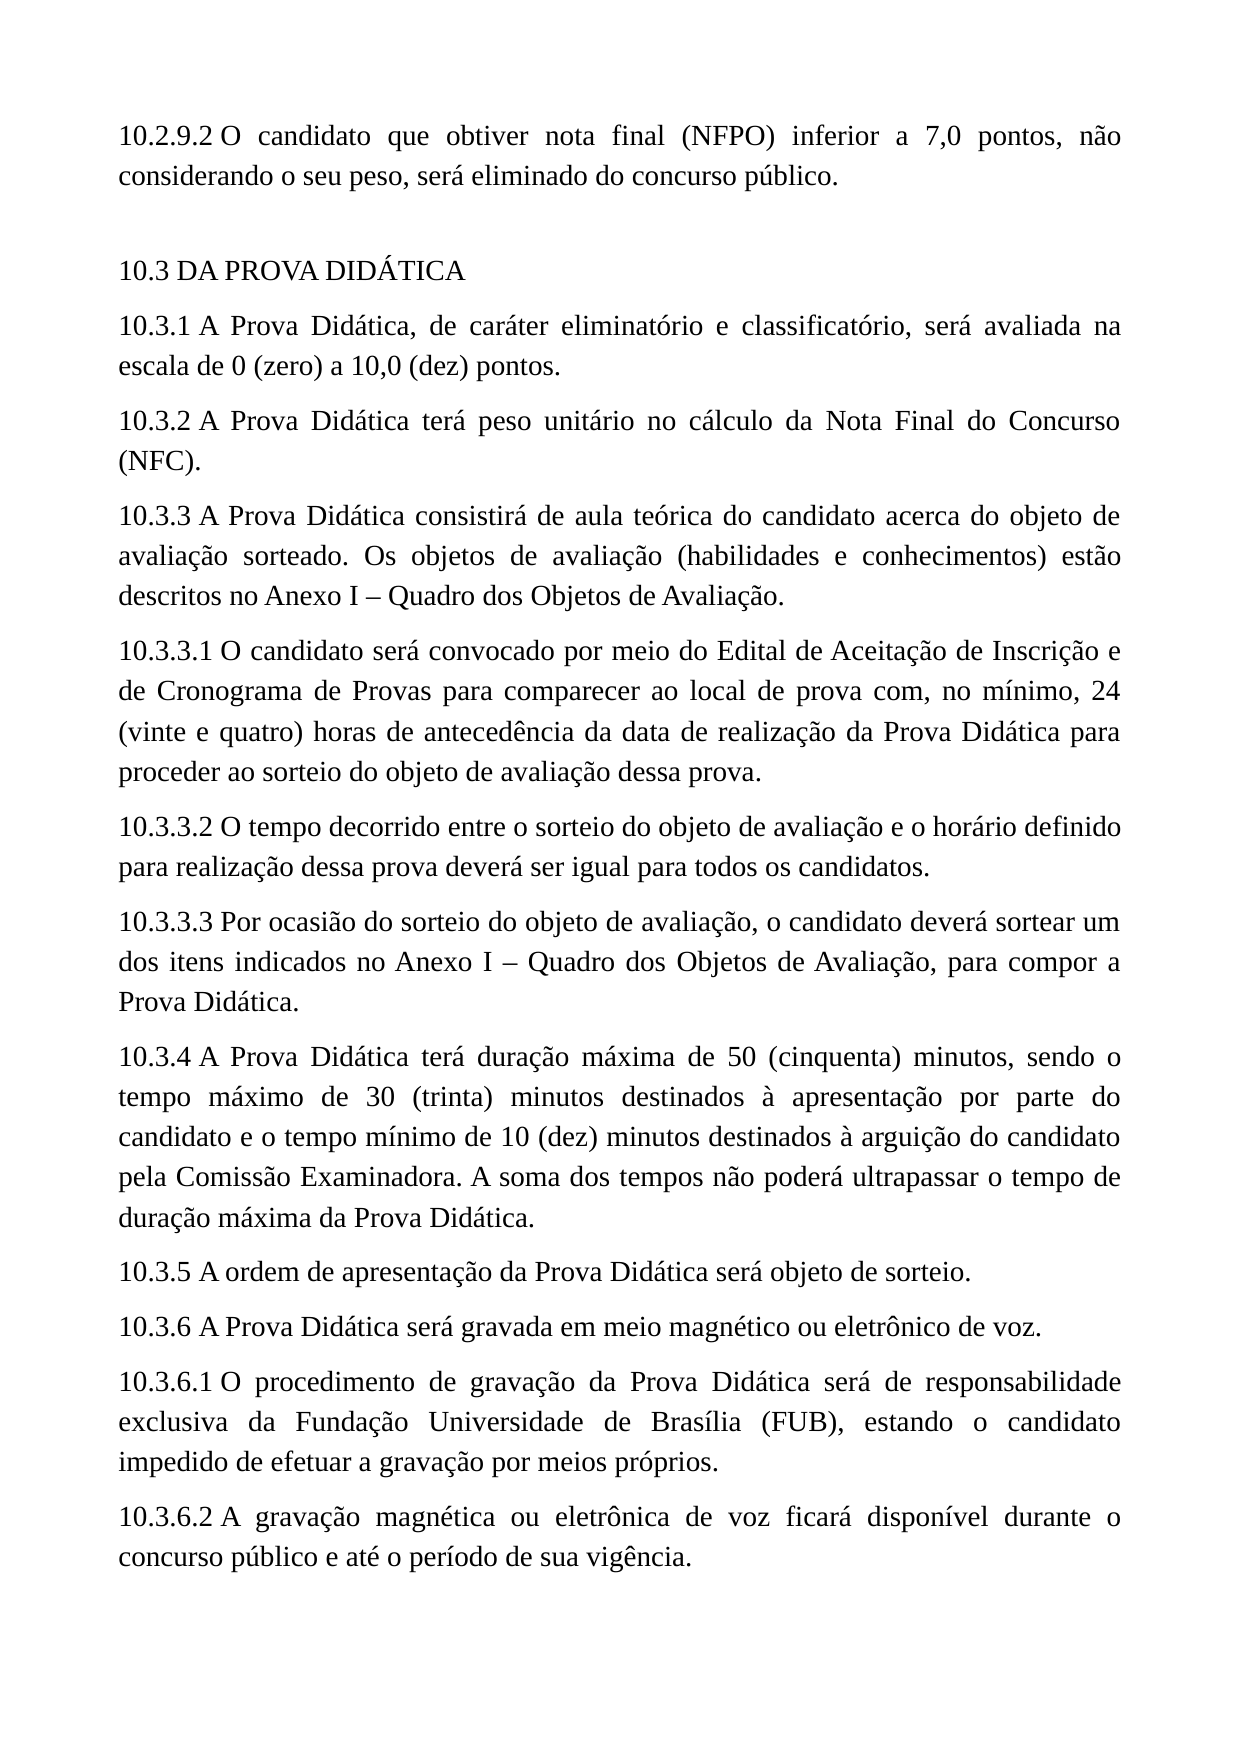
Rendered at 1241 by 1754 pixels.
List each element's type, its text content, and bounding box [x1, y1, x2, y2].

text 10.2.9.2 O candidato que obtiver nota final (NFPO) inferior a 7,0 pontos, não considerando o seu peso, será eliminado do concurso público. [118, 118, 1122, 192]
text 10.3.4 A Prova Didática terá duração máxima de 50 (cinquenta) minutos, sendo o tempo máximo de 30 (trinta) minutos destinados à apresentação por parte do candidato e o tempo mínimo de 10 (dez) minutos destinados à arguição do candidato pela Comissão Examinadora. A soma dos tempos não poderá ultrapassar o tempo de duração máxima da Prova Didática. [118, 1039, 1122, 1233]
text 10.3.6 A Prova Didática será gravada em meio magnético ou eletrônico de voz. [118, 1309, 1122, 1343]
text 10.3.5 A ordem de apresentação da Prova Didática será objeto de sorteio. [118, 1254, 1122, 1288]
text 10.3.6.2 A gravação magnética ou eletrônica de voz ficará disponível durante o concurso público e até o período de sua vigência. [118, 1499, 1122, 1573]
text 10.3.1 A Prova Didática, de caráter eliminatório e classificatório, será avaliada na escala de 0 (zero) a 10,0 (dez) pontos. [118, 308, 1122, 382]
text 10.3 DA PROVA DIDÁTICA [118, 213, 1122, 287]
text 10.3.2 A Prova Didática terá peso unitário no cálculo da Nota Final do Concurso (NFC). [118, 403, 1122, 477]
text 10.3.3.3 Por ocasião do sorteio do objeto de avaliação, o candidato deverá sortear um dos itens indicados no Anexo I – Quadro dos Objetos de Avaliação, para compor a Prova Didática. [118, 904, 1122, 1018]
text 10.3.3.1 O candidato será convocado por meio do Edital de Aceitação de Inscrição e de Cronograma de Provas para comparecer ao local de prova com, no mínimo, 24 (vinte e quatro) horas de antecedência da data de realização da Prova Didática para proceder ao sorteio do objeto de avaliação dessa prova. [118, 633, 1122, 787]
text 10.3.3.2 O tempo decorrido entre o sorteio do objeto de avaliação e o horário definido para realização dessa prova deverá ser igual para todos os candidatos. [118, 809, 1122, 882]
text 10.3.3 A Prova Didática consistirá de aula teórica do candidato acerca do objeto de avaliação sorteado. Os objetos de avaliação (habilidades e conhecimentos) estão descritos no Anexo I – Quadro dos Objetos de Avaliação. [118, 498, 1122, 612]
text 10.3.6.1 O procedimento de gravação da Prova Didática será de responsabilidade exclusiva da Fundação Universidade de Brasília (FUB), estando o candidato impedido de efetuar a gravação por meios próprios. [118, 1364, 1122, 1478]
